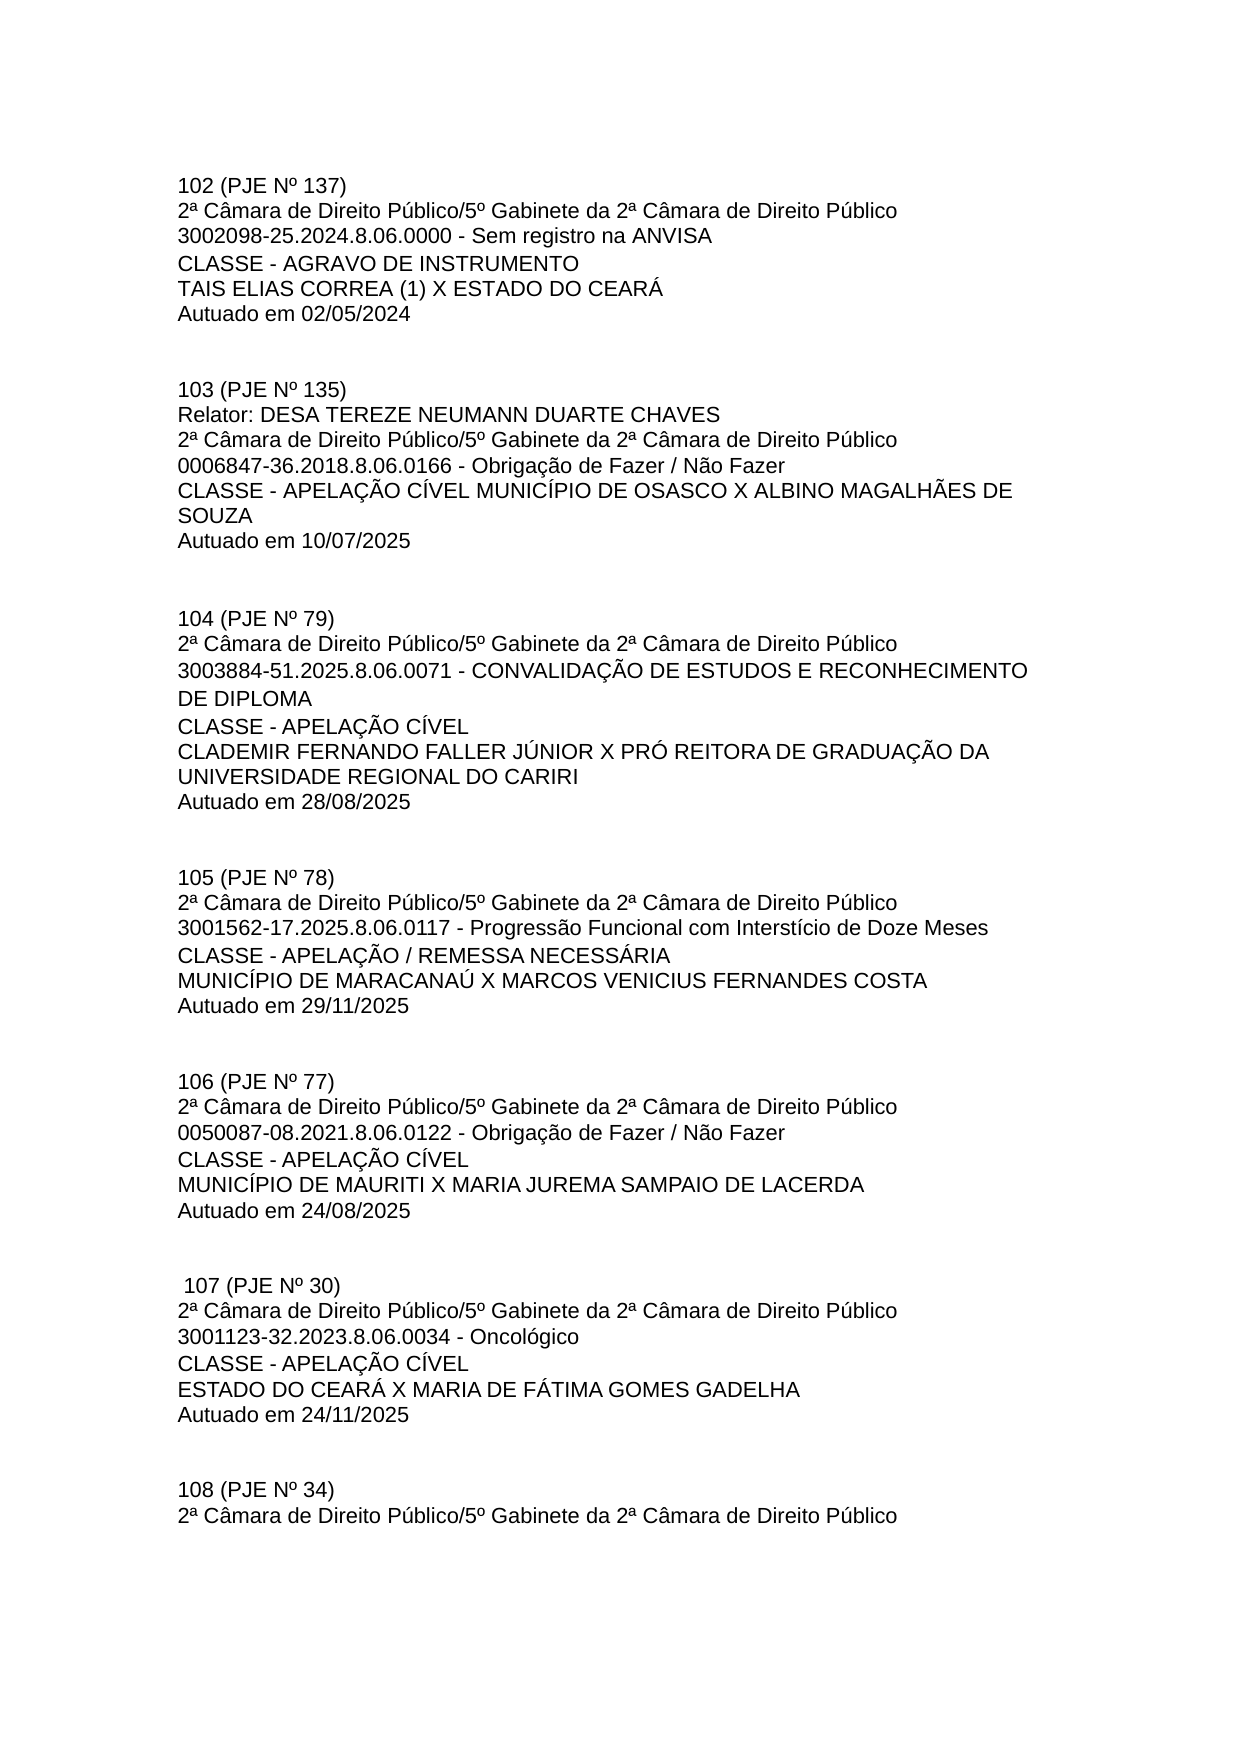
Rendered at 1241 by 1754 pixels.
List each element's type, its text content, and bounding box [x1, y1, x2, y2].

text 2ª Câmara de Direito Público/5º Gabinete da 2ª Câmara de Direito Público [177, 890, 1063, 915]
text CLASSE - APELAÇÃO / REMESSA NECESSÁRIA MUNICÍPIO DE MARACANAÚ X MARCOS VENICIUS FERNANDES COSTA [177, 943, 1063, 993]
text Autuado em 10/07/2025 [177, 528, 1063, 553]
text 103 (PJE Nº 135) [177, 377, 1063, 402]
text Autuado em 02/05/2024 [177, 301, 1063, 327]
subtitle 3003884-51.2025.8.06.0071 - CONVALIDAÇÃO DE ESTUDOS E RECONHECIMENTO DE DIPLOMA [177, 658, 1063, 711]
text CLASSE - APELAÇÃO CÍVEL MUNICÍPIO DE MAURITI X MARIA JUREMA SAMPAIO DE LACERDA [177, 1147, 1063, 1198]
text CLASSE - AGRAVO DE INSTRUMENTO TAIS ELIAS CORREA (1) X ESTADO DO CEARÁ [177, 251, 1063, 301]
text 2ª Câmara de Direito Público/5º Gabinete da 2ª Câmara de Direito Público [177, 198, 1063, 223]
text CLASSE - APELAÇÃO CÍVEL ESTADO DO CEARÁ X MARIA DE FÁTIMA GOMES GADELHA [177, 1351, 1063, 1402]
text 107 (PJE Nº 30) [177, 1273, 1063, 1298]
text 2ª Câmara de Direito Público/5º Gabinete da 2ª Câmara de Direito Público [177, 1094, 1063, 1119]
text 106 (PJE Nº 77) [177, 1069, 1063, 1094]
subtitle 3002098-25.2024.8.06.0000 - Sem registro na ANVISA [177, 223, 1063, 248]
text Autuado em 24/08/2025 [177, 1198, 1063, 1223]
text 108 (PJE Nº 34) [177, 1477, 1063, 1503]
subtitle 3001562-17.2025.8.06.0117 - Progressão Funcional com Interstício de Doze Meses [177, 915, 1063, 941]
subtitle 3001123-32.2023.8.06.0034 - Oncológico [177, 1324, 1063, 1349]
text 2ª Câmara de Direito Público/5º Gabinete da 2ª Câmara de Direito Público [177, 1298, 1063, 1324]
text 104 (PJE Nº 79) [177, 606, 1063, 631]
subtitle 0050087-08.2021.8.06.0122 - Obrigação de Fazer / Não Fazer [177, 1119, 1063, 1145]
text Relator: DESA TEREZE NEUMANN DUARTE CHAVES [177, 402, 1063, 427]
text 105 (PJE Nº 78) [177, 865, 1063, 890]
text 0006847-36.2018.8.06.0166 - Obrigação de Fazer / Não Fazer [177, 453, 1063, 478]
text 2ª Câmara de Direito Público/5º Gabinete da 2ª Câmara de Direito Público [177, 631, 1063, 656]
text CLASSE - APELAÇÃO CÍVEL MUNICÍPIO DE OSASCO X ALBINO MAGALHÃES DE SOUZA [177, 478, 1063, 528]
text CLASSE - APELAÇÃO CÍVEL CLADEMIR FERNANDO FALLER JÚNIOR X PRÓ REITORA DE GRADUAÇÃO DA UNIVERSIDADE REGIONAL DO CARIRI [177, 714, 1063, 789]
text 2ª Câmara de Direito Público/5º Gabinete da 2ª Câmara de Direito Público [177, 427, 1063, 453]
text Autuado em 24/11/2025 [177, 1402, 1063, 1427]
text 2ª Câmara de Direito Público/5º Gabinete da 2ª Câmara de Direito Público [177, 1503, 1063, 1528]
text Autuado em 29/11/2025 [177, 993, 1063, 1019]
text 102 (PJE Nº 137) [177, 173, 1063, 198]
text Autuado em 28/08/2025 [177, 789, 1063, 814]
